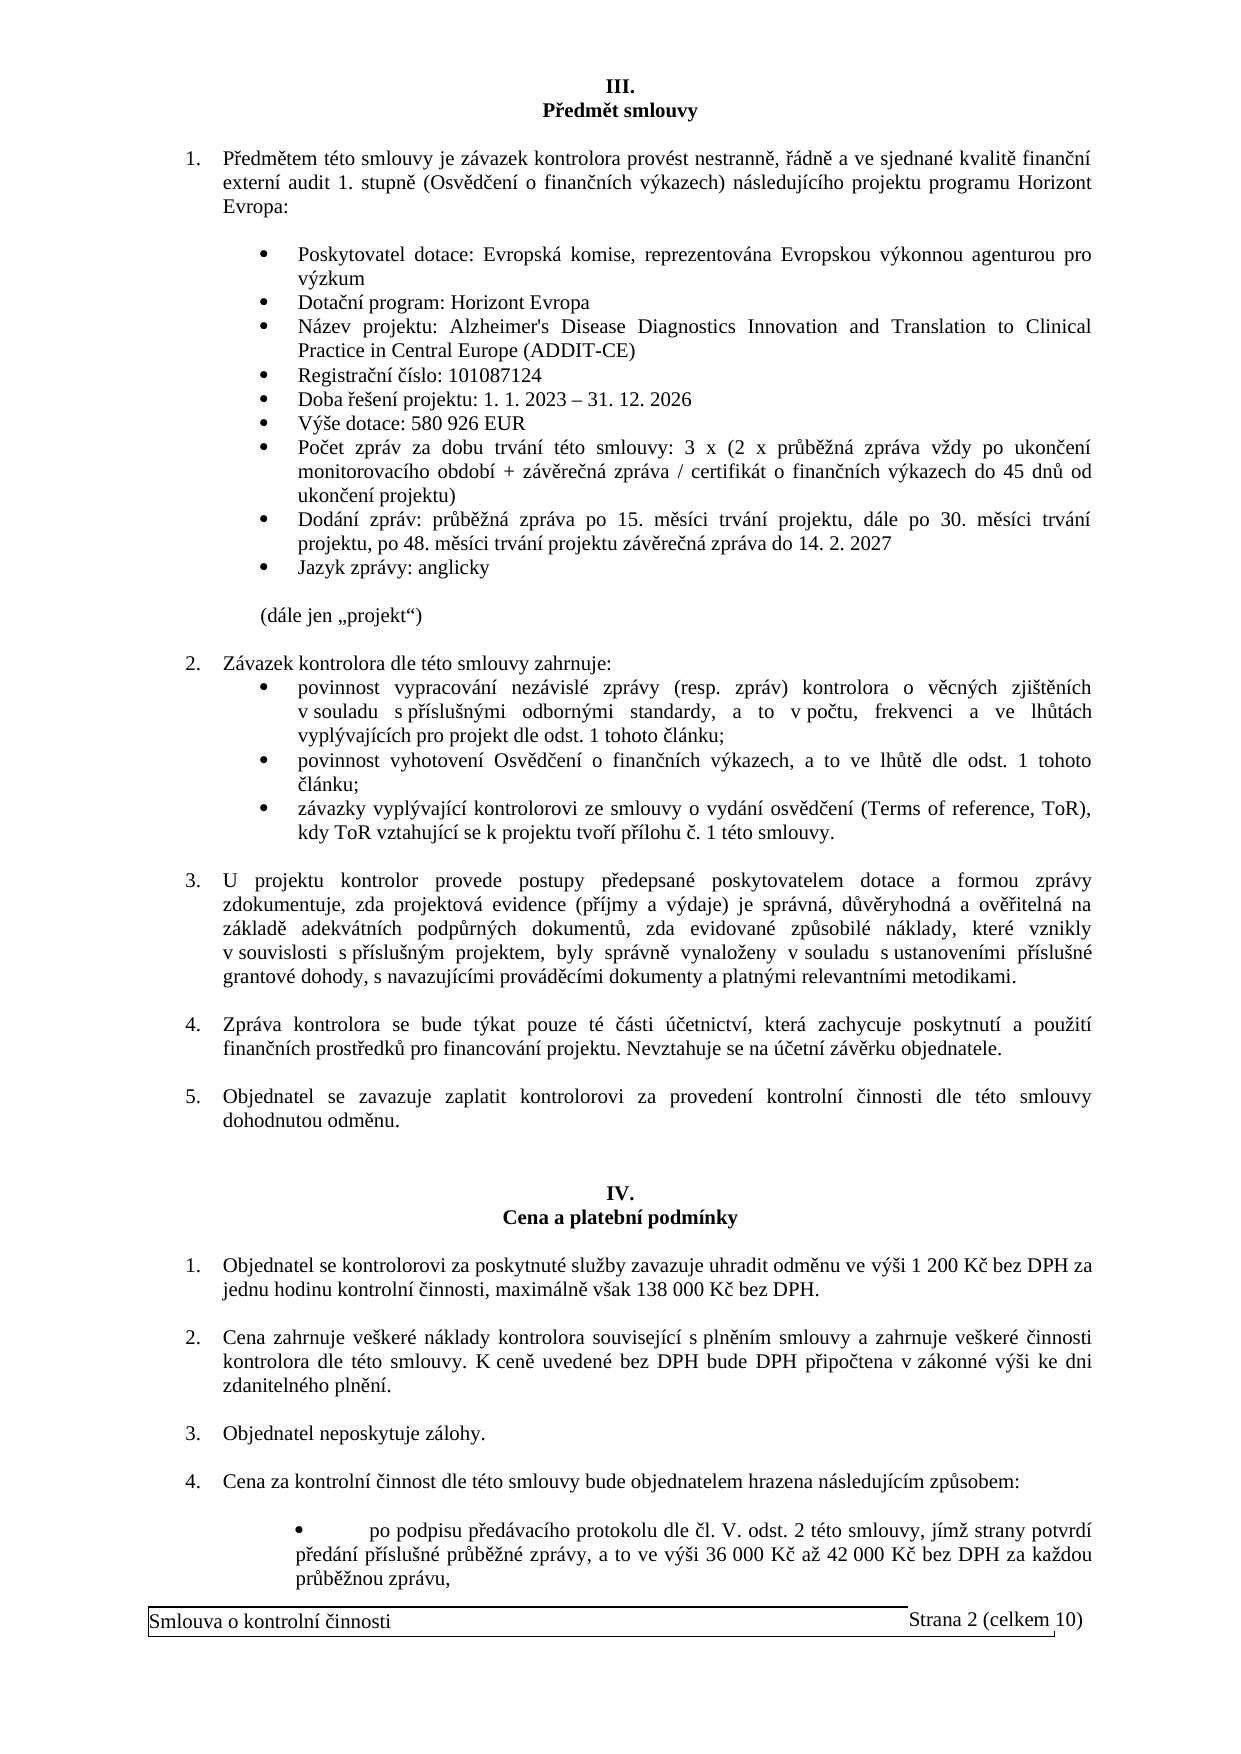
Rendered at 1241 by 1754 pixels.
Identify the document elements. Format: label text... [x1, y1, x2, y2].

list Objednatel se kontrolorovi za poskytnuté služby zavazuje uhradit odměnu ve výši 1 200 Kč bez DPH za jednu hodinu kontrolní činnosti, maximálně však 138 000 Kč bez DPH. [185, 1253, 1093, 1301]
list Cena zahrnuje veškeré náklady kontrolora související s plněním smlouvy a zahrnuje veškeré činnosti kontrolora dle této smlouvy. K ceně uvedené bez DPH bude DPH připočtena v zákonné výši ke dni zdanitelného plnění. [185, 1325, 1093, 1397]
list Cena za kontrolní činnost dle této smlouvy bude objednatelem hrazena následujícím způsobem: [185, 1469, 1093, 1493]
list Závazek kontrolora dle této smlouvy zahrnuje: [185, 651, 1093, 675]
list Dodání zpráv: průběžná zpráva po 15. měsíci trvání projektu, dále po 30. měsíci trvání projektu, po 48. měsíci trvání projektu závěrečná zpráva do 14. 2. 2027 [260, 507, 1093, 555]
list povinnost vypracování nezávislé zprávy (resp. zpráv) kontrolora o věcných zjištěních v souladu s příslušnými odbornými standardy, a to v počtu, frekvenci a ve lhůtách vyplývajících pro projekt dle odst. 1 tohoto článku; [260, 675, 1093, 747]
list po podpisu předávacího protokolu dle čl. V. odst. 2 této smlouvy, jímž strany potvrdí předání příslušné průběžné zprávy, a to ve výši 36 000 Kč až 42 000 Kč bez DPH za každou průběžnou zprávu, [295, 1517, 1093, 1590]
list Název projektu: Alzheimer's Disease Diagnostics Innovation and Translation to Clinical Practice in Central Europe (ADDIT-CE) [260, 314, 1093, 362]
list Registrační číslo: 101087124 [260, 362, 1093, 387]
list povinnost vyhotovení Osvědčení o finančních výkazech, a to ve lhůtě dle odst. 1 tohoto článku; [260, 747, 1093, 796]
list Poskytovatel dotace: Evropská komise, reprezentována Evropskou výkonnou agenturou pro výzkum [260, 242, 1093, 290]
list závazky vyplývající kontrolorovi ze smlouvy o vydání osvědčení (Terms of reference, ToR), kdy ToR vztahující se k projektu tvoří přílohu č. 1 této smlouvy. [260, 796, 1093, 844]
list Doba řešení projektu: 1. 1. 2023 – 31. 12. 2026 [260, 387, 1093, 411]
list Zpráva kontrolora se bude týkat pouze té části účetnictví, která zachycuje poskytnutí a použití finančních prostředků pro financování projektu. Nevztahuje se na účetní závěrku objednatele. [185, 1012, 1093, 1060]
list Počet zpráv za dobu trvání této smlouvy: 3 x (2 x průběžná zpráva vždy po ukončení monitorovacího období + závěrečná zpráva / certifikát o finančních výkazech do 45 dnů od ukončení projektu) [260, 435, 1093, 507]
list Předmětem této smlouvy je závazek kontrolora provést nestranně, řádně a ve sjednané kvalitě finanční externí audit 1. stupně (Osvědčení o finančních výkazech) následujícího projektu programu Horizont Evropa: [185, 146, 1093, 218]
text Cena a platební podmínky [148, 1205, 1093, 1229]
list Dotační program: Horizont Evropa [260, 290, 1093, 314]
list Objednatel neposkytuje zálohy. [185, 1421, 1093, 1445]
list Objednatel se zavazuje zaplatit kontrolorovi za provedení kontrolní činnosti dle této smlouvy dohodnutou odměnu. [185, 1084, 1093, 1132]
text IV. [148, 1181, 1093, 1205]
list U projektu kontrolor provede postupy předepsané poskytovatelem dotace a formou zprávy zdokumentuje, zda projektová evidence (příjmy a výdaje) je správná, důvěryhodná a ověřitelná na základě adekvátních podpůrných dokumentů, zda evidované způsobilé náklady, které vznikly v souvislosti s příslušným projektem, byly správně vynaloženy v souladu s ustanoveními příslušné grantové dohody, s navazujícími prováděcími dokumenty a platnými relevantními metodikami. [185, 868, 1093, 988]
text (dále jen „projekt“) [231, 603, 1093, 627]
list Výše dotace: 580 926 EUR [260, 411, 1093, 435]
list Jazyk zprávy: anglicky [260, 555, 1093, 579]
subtitle Předmět smlouvy [148, 98, 1093, 122]
text III. [148, 74, 1093, 98]
